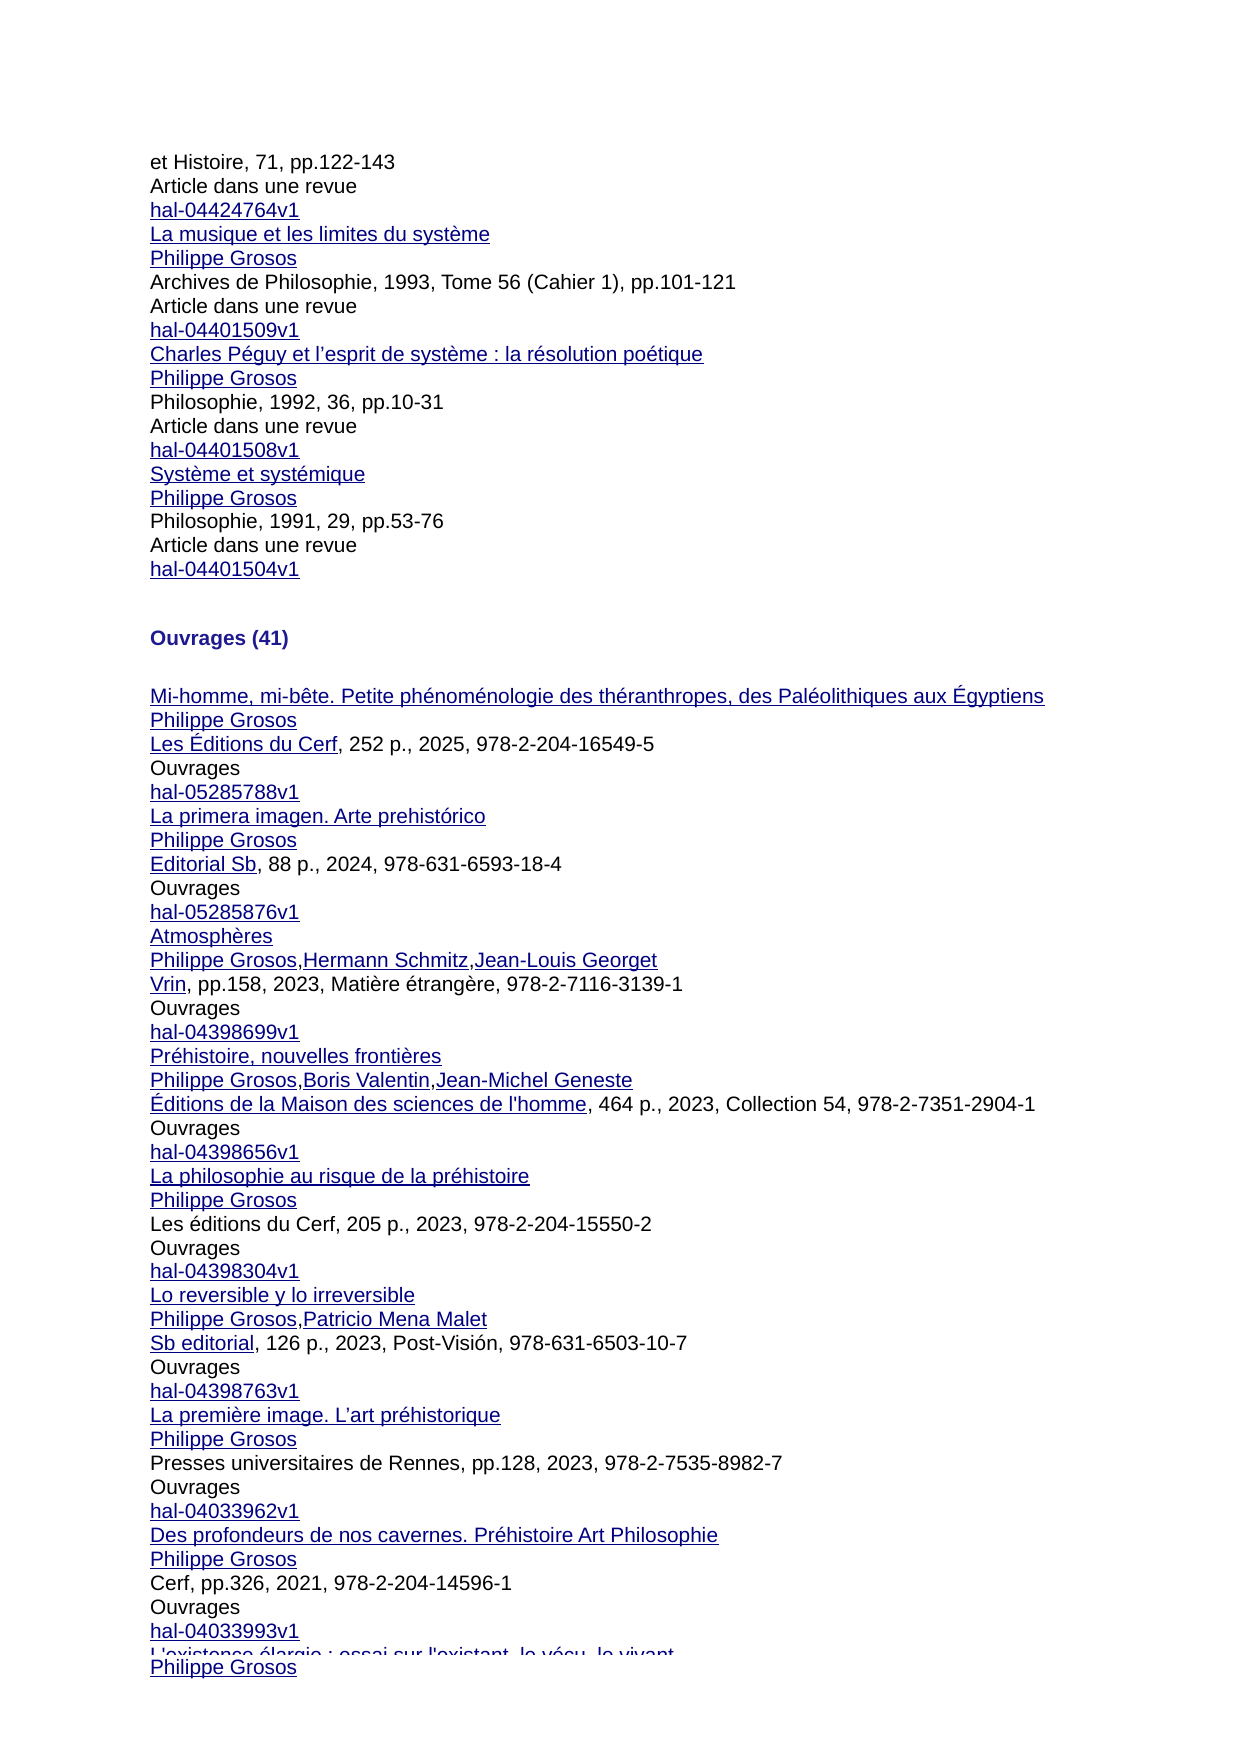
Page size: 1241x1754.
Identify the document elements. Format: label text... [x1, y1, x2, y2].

table_cell La première image. L’art préhistorique Philippe Grosos Presses universitaires de Rennes, pp.128, 2023, 978-2-7535-8982-7 Ouvrages hal-04033962v1 [150, 1403, 1090, 1523]
table_cell L'existence élargie : essai sur l'existant, le vécu, le vivant Philippe Grosos [150, 1643, 1090, 1679]
table_cell La musique et les limites du système Philippe Grosos Archives de Philosophie, 1993, Tome 56 (Cahier 1), pp.101-121 Article dans une revue hal-04401509v1 [150, 222, 1090, 342]
table_cell Charles Péguy et l’esprit de système : la résolution poétique Philippe Grosos Philosophie, 1992, 36, pp.10-31 Article dans une revue hal-04401508v1 [150, 342, 1090, 461]
subtitle Ouvrages (41) [150, 626, 1090, 650]
table_cell La philosophie au risque de la préhistoire Philippe Grosos Les éditions du Cerf, 205 p., 2023, 978-2-204-15550-2 Ouvrages hal-04398304v1 [150, 1164, 1090, 1283]
table_cell La primera imagen. Arte prehistórico Philippe Grosos Editorial Sb, 88 p., 2024, 978-631-6593-18-4 Ouvrages hal-05285876v1 [150, 804, 1090, 924]
table_cell Système et systémique Philippe Grosos Philosophie, 1991, 29, pp.53-76 Article dans une revue hal-04401504v1 [150, 461, 1090, 581]
table_cell Des profondeurs de nos cavernes. Préhistoire Art Philosophie Philippe Grosos Cerf, pp.326, 2021, 978-2-204-14596-1 Ouvrages hal-04033993v1 [150, 1523, 1090, 1643]
table_cell Lo reversible y lo irreversible Philippe Grosos,Patricio Mena Malet Sb editorial, 126 p., 2023, Post-Visión, 978-631-6503-10-7 Ouvrages hal-04398763v1 [150, 1283, 1090, 1403]
table_header Mi-homme, mi-bête. Petite phénoménologie des théranthropes, des Paléolithiques aux Égyptiens Philippe Grosos Les Éditions du Cerf, 252 p., 2025, 978-2-204-16549-5 Ouvrages hal-05285788v1 [150, 684, 1090, 804]
table_cell Atmosphères Philippe Grosos,Hermann Schmitz,Jean-Louis Georget Vrin, pp.158, 2023, Matière étrangère, 978-2-7116-3139-1 Ouvrages hal-04398699v1 [150, 924, 1090, 1044]
table_cell et Histoire, 71, pp.122-143 Article dans une revue hal-04424764v1 [150, 150, 1090, 222]
table_cell Préhistoire, nouvelles frontières Philippe Grosos,Boris Valentin,Jean-Michel Geneste Éditions de la Maison des sciences de l'homme, 464 p., 2023, Collection 54, 978-2-7351-2904-1 Ouvrages hal-04398656v1 [150, 1044, 1090, 1163]
